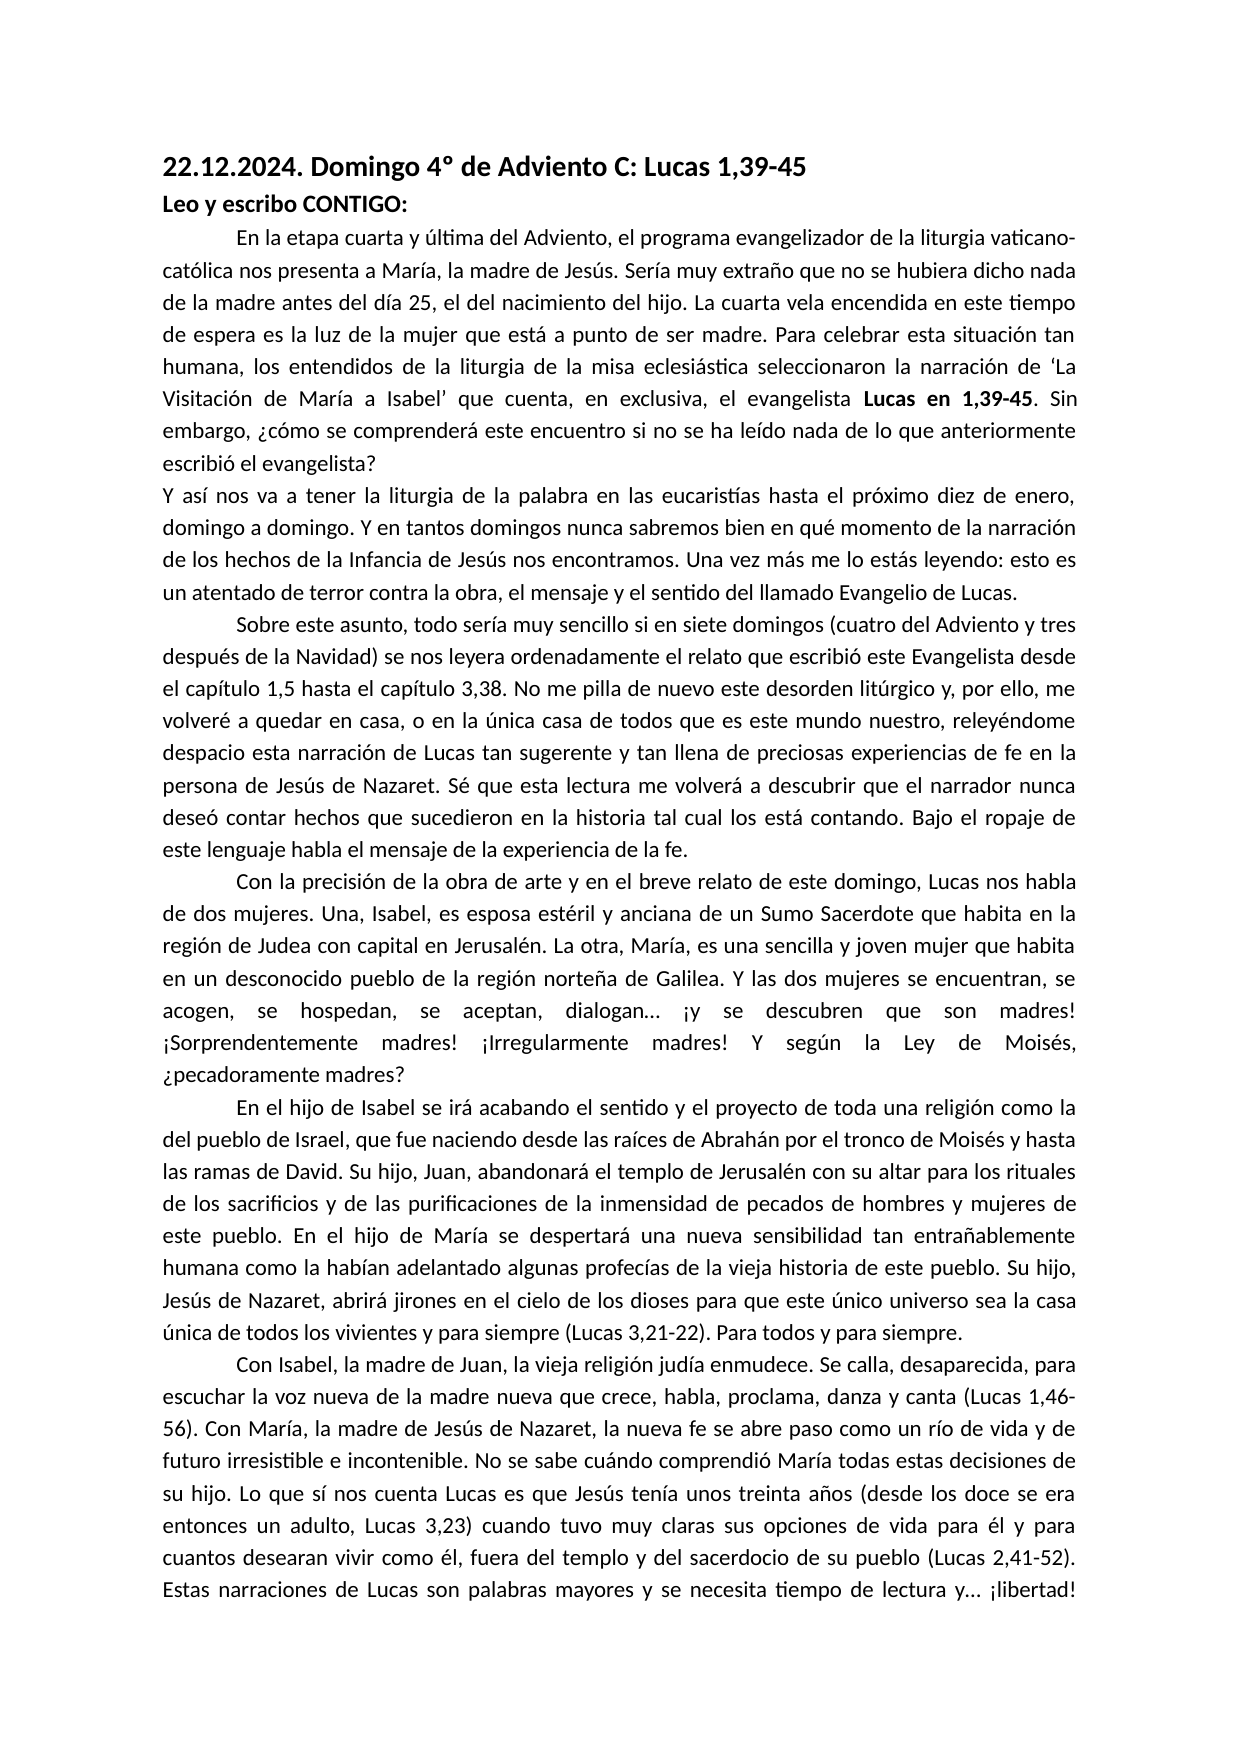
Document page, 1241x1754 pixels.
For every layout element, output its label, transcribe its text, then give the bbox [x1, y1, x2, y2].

text Leo y escribo CONTIGO: [162, 188, 1078, 219]
text Y así nos va a tener la liturgia de la palabra en las eucaristías hasta el próximo diez de enero, domingo a domingo. Y en tantos domingos nunca sabremos bien en qué momento de la narración de los hechos de la Infancia de Jesús nos encontramos. Una vez más me lo estás leyendo: esto es un atentado de terror contra la obra, el mensaje y el sentido del llamado Evangelio de Lucas. [162, 481, 1078, 606]
text En el hijo de Isabel se irá acabando el sentido y el proyecto de toda una religión como la del pueblo de Israel, que fue naciendo desde las raíces de Abrahán por el tronco de Moisés y hasta las ramas de David. Su hijo, Juan, abandonará el templo de Jerusalén con su altar para los rituales de los sacrificios y de las purificaciones de la inmensidad de pecados de hombres y mujeres de este pueblo. En el hijo de María se despertará una nueva sensibilidad tan entrañablemente humana como la habían adelantado algunas profecías de la vieja historia de este pueblo. Su hijo, Jesús de Nazaret, abrirá jirones en el cielo de los dioses para que este único universo sea la casa única de todos los vivientes y para siempre (Lucas 3,21-22). Para todos y para siempre. [162, 1093, 1078, 1346]
text En la etapa cuarta y última del Adviento, el programa evangelizador de la liturgia vaticano-católica nos presenta a María, la madre de Jesús. Sería muy extraño que no se hubiera dicho nada de la madre antes del día 25, el del nacimiento del hijo. La cuarta vela encendida en este tiempo de espera es la luz de la mujer que está a punto de ser madre. Para celebrar esta situación tan humana, los entendidos de la liturgia de la misa eclesiástica seleccionaron la narración de ‘La Visitación de María a Isabel’ que cuenta, en exclusiva, el evangelista Lucas en 1,39-45. Sin embargo, ¿cómo se comprenderá este encuentro si no se ha leído nada de lo que anteriormente escribió el evangelista? [162, 223, 1078, 477]
text Con Isabel, la madre de Juan, la vieja religión judía enmudece. Se calla, desaparecida, para escuchar la voz nueva de la madre nueva que crece, habla, proclama, danza y canta (Lucas 1,46-56). Con María, la madre de Jesús de Nazaret, la nueva fe se abre paso como un río de vida y de futuro irresistible e incontenible. No se sabe cuándo comprendió María todas estas decisiones de su hijo. Lo que sí nos cuenta Lucas es que Jesús tenía unos treinta años (desde los doce se era entonces un adulto, Lucas 3,23) cuando tuvo muy claras sus opciones de vida para él y para cuantos desearan vivir como él, fuera del templo y del sacerdocio de su pueblo (Lucas 2,41-52). Estas narraciones de Lucas son palabras mayores y se necesita tiempo de lectura y… ¡libertad! [162, 1350, 1078, 1603]
text Con la precisión de la obra de arte y en el breve relato de este domingo, Lucas nos habla de dos mujeres. Una, Isabel, es esposa estéril y anciana de un Sumo Sacerdote que habita en la región de Judea con capital en Jerusalén. La otra, María, es una sencilla y joven mujer que habita en un desconocido pueblo de la región norteña de Galilea. Y las dos mujeres se encuentran, se acogen, se hospedan, se aceptan, dialogan… ¡y se descubren que son madres! ¡Sorprendentemente madres! ¡Irregularmente madres! Y según la Ley de Moisés, ¿pecadoramente madres? [162, 867, 1078, 1088]
text 22.12.2024. Domingo 4º de Adviento C: Lucas 1,39-45 [162, 148, 1078, 183]
text Sobre este asunto, todo sería muy sencillo si en siete domingos (cuatro del Adviento y tres después de la Navidad) se nos leyera ordenadamente el relato que escribió este Evangelista desde el capítulo 1,5 hasta el capítulo 3,38. No me pilla de nuevo este desorden litúrgico y, por ello, me volveré a quedar en casa, o en la única casa de todos que es este mundo nuestro, releyéndome despacio esta narración de Lucas tan sugerente y tan llena de preciosas experiencias de fe en la persona de Jesús de Nazaret. Sé que esta lectura me volverá a descubrir que el narrador nunca deseó contar hechos que sucedieron en la historia tal cual los está contando. Bajo el ropaje de este lenguaje habla el mensaje de la experiencia de la fe. [162, 610, 1078, 863]
